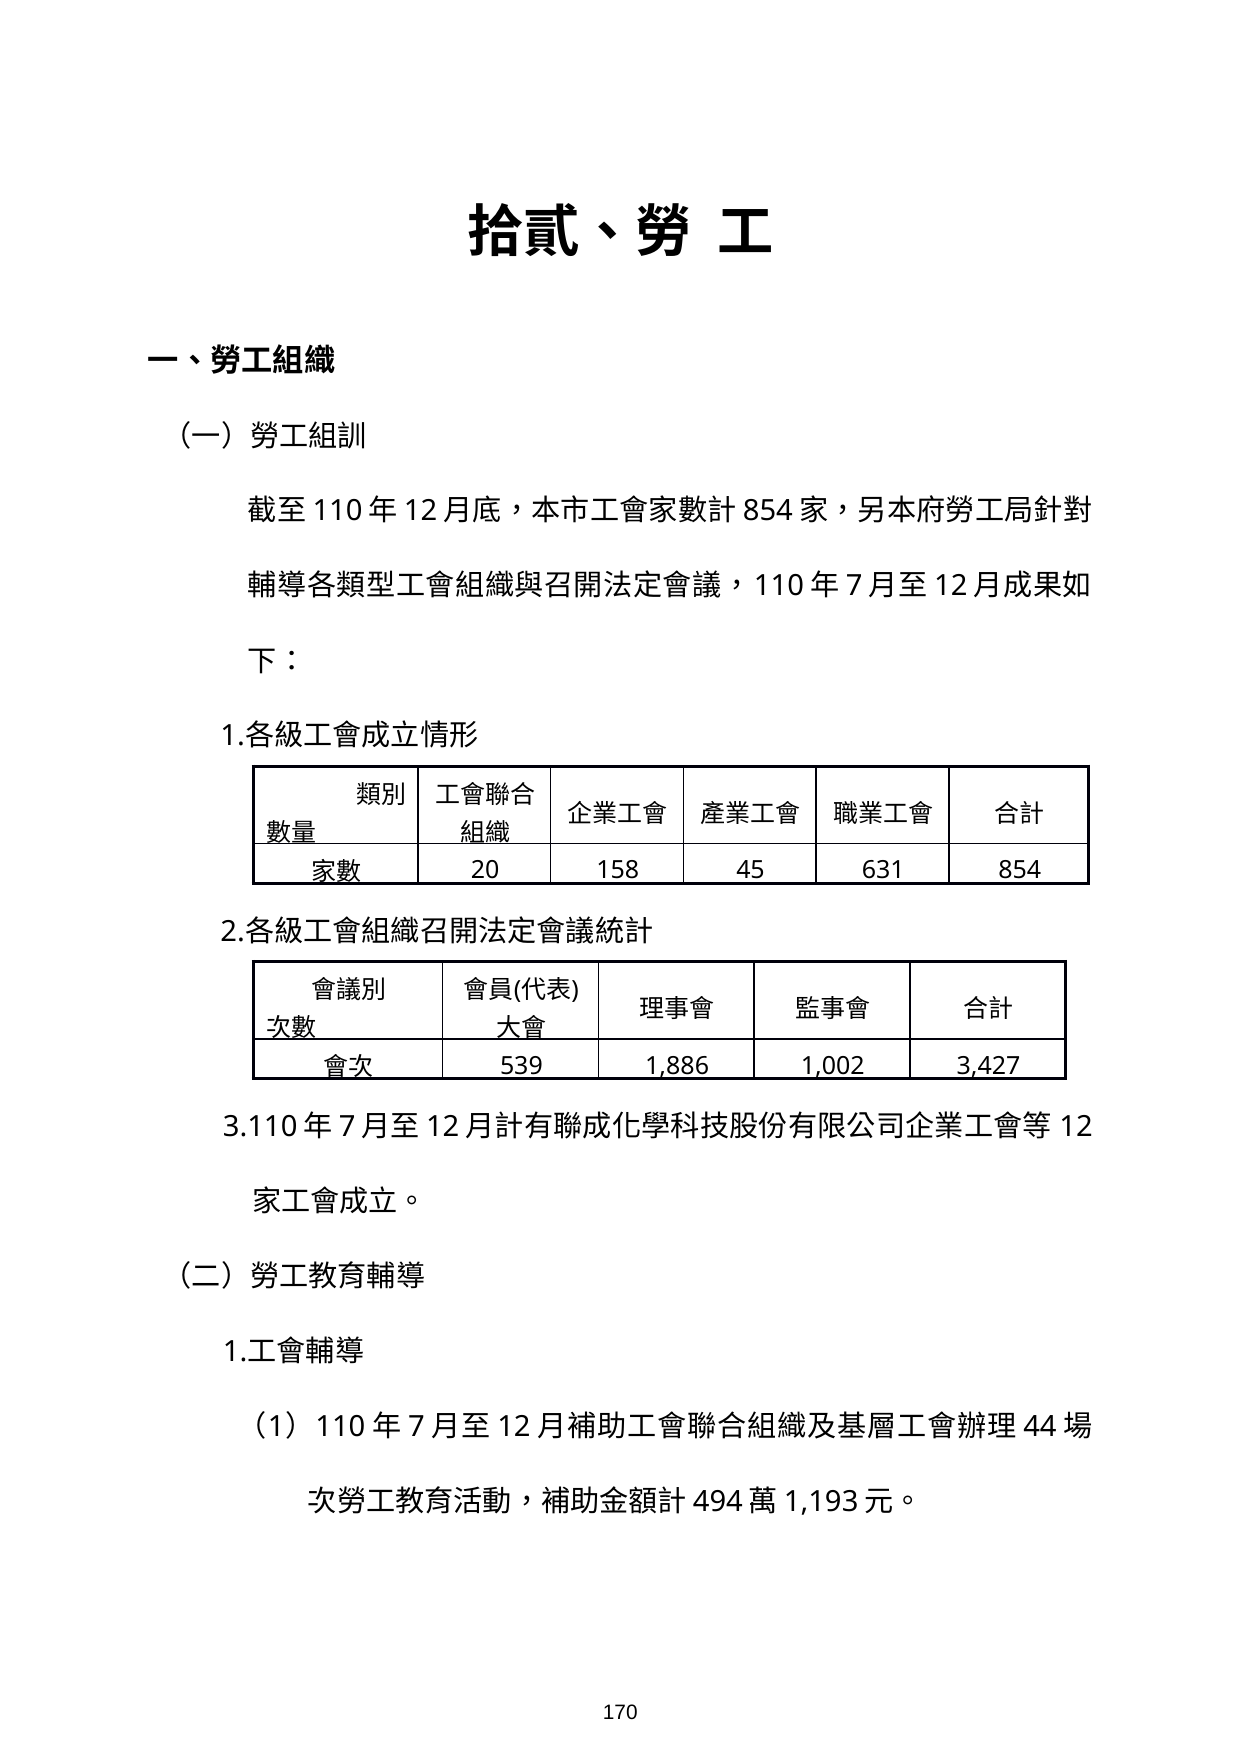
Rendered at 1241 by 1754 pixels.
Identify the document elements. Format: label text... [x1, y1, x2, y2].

table_header 會議別 次數 [255, 963, 442, 1038]
table_cell 1,886 [599, 1040, 753, 1077]
table_header 理事會 [599, 963, 753, 1038]
table_cell 631 [817, 844, 948, 882]
table_header 合計 [950, 768, 1087, 843]
table_cell 539 [443, 1040, 598, 1077]
text （一）勞工組訓 [162, 389, 1092, 464]
table_cell 家數 [255, 844, 417, 882]
table_cell 1,002 [755, 1040, 909, 1077]
table_header 企業工會 [551, 768, 683, 843]
text （二）勞工教育輔導 [162, 1230, 1092, 1305]
text 1.工會輔導 [223, 1305, 1092, 1380]
table_header 工會聯合組織 [419, 768, 550, 843]
text 3.110年7月至12月計有聯成化學科技股份有限公司企業工會等12家工會成立。 [223, 1080, 1092, 1230]
table_cell 會次 [255, 1040, 442, 1077]
text 一、勞工組織 [148, 314, 1092, 389]
text 拾貳、勞 工 [148, 164, 1092, 277]
table_header 合計 [911, 963, 1064, 1038]
table_header 職業工會 [817, 768, 948, 843]
table_header 會員(代表) 大會 [443, 963, 598, 1038]
table_header 類別 數量 [255, 768, 417, 843]
text 2.各級工會組織召開法定會議統計 [220, 885, 1092, 960]
table_cell 158 [551, 844, 683, 882]
text （1）110年7月至12月補助工會聯合組織及基層工會辦理44場次勞工教育活動，補助金額計494萬1,193元。 [238, 1380, 1092, 1530]
text 截至110年12月底，本市工會家數計854家，另本府勞工局針對輔導各類型工會組織與召開法定會議，110年7月至12月成果如下： [248, 464, 1092, 689]
text 1.各級工會成立情形 [220, 689, 1092, 764]
table_cell 20 [419, 844, 550, 882]
table_header 產業工會 [684, 768, 815, 843]
table_header 監事會 [755, 963, 909, 1038]
table_cell 3,427 [911, 1040, 1064, 1077]
table_cell 854 [950, 844, 1087, 882]
table_cell 45 [684, 844, 815, 882]
